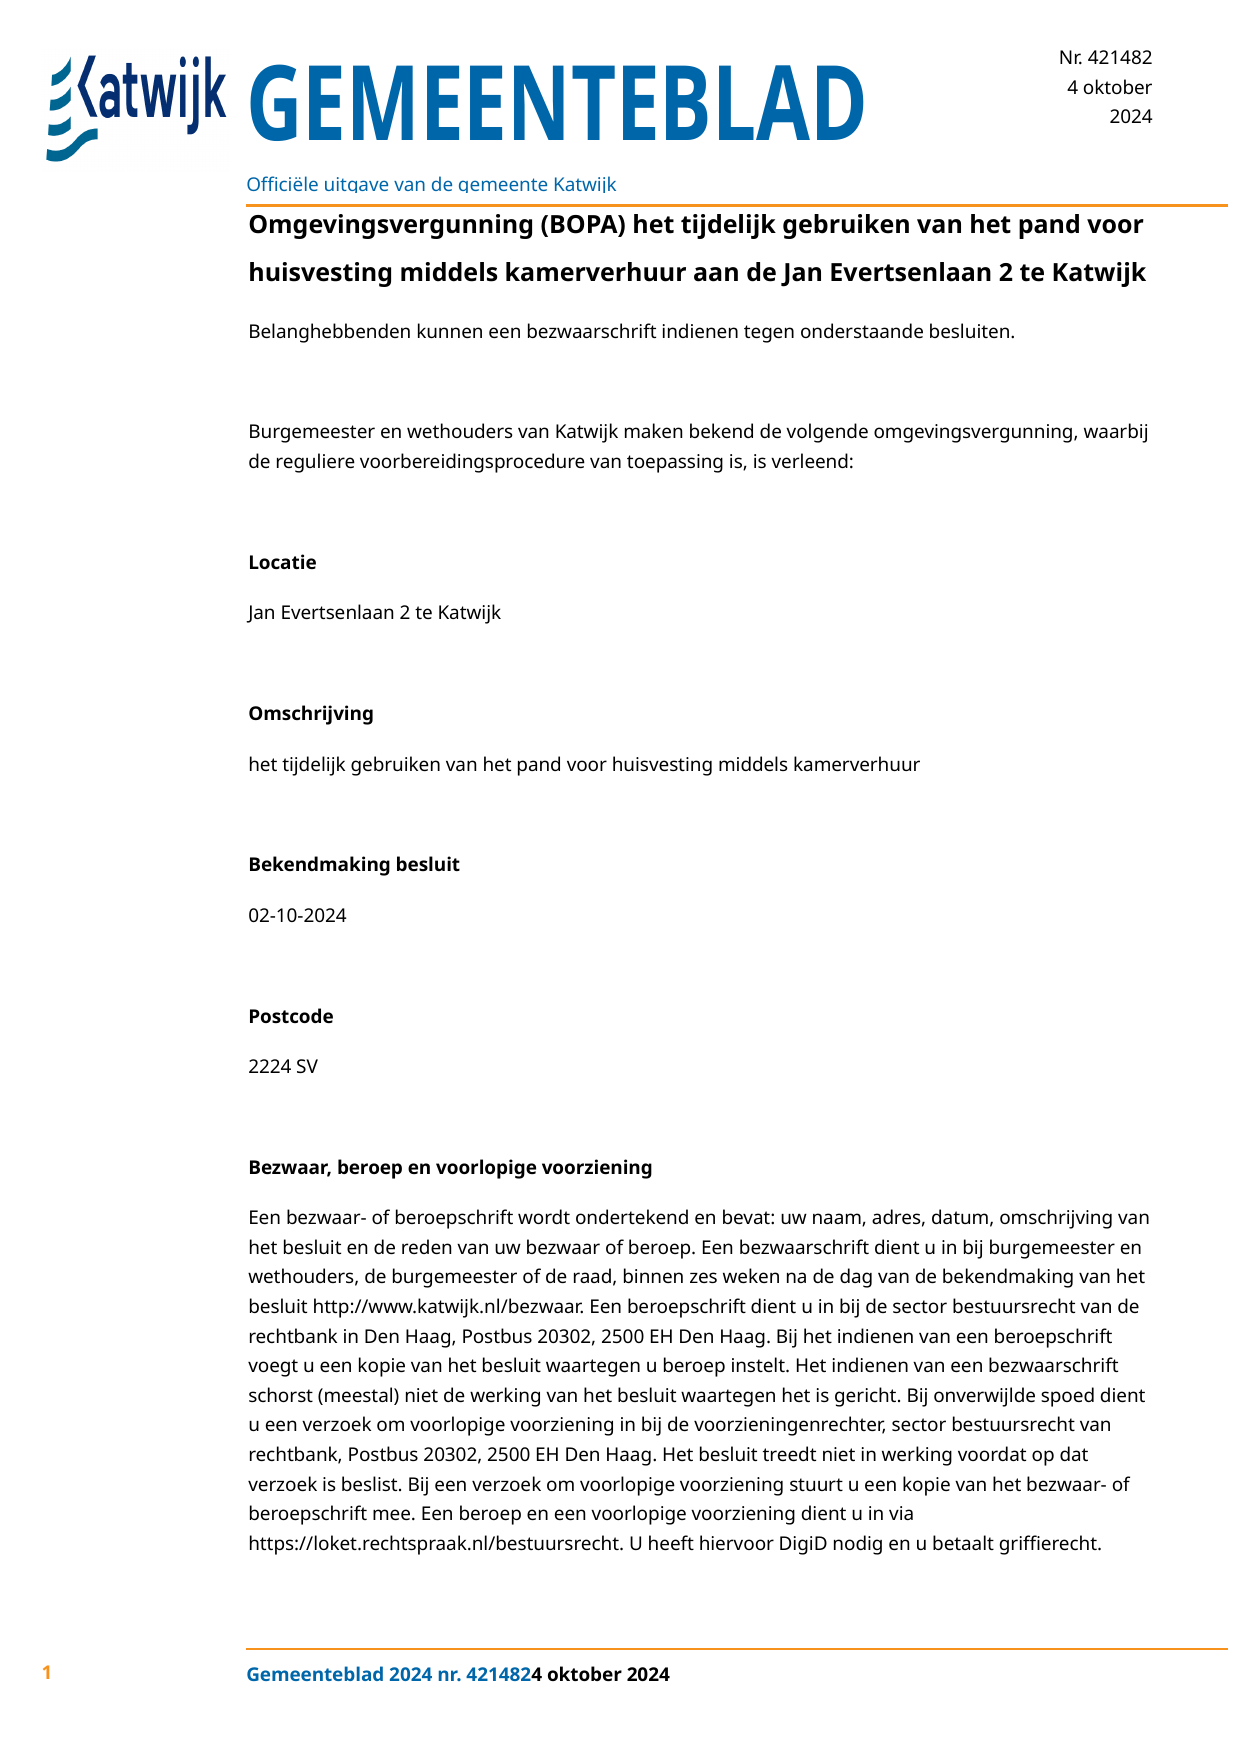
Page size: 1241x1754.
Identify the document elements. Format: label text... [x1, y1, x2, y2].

text het tijdelijk gebruiken van het pand voor huisvesting middels kamerverhuur [248, 751, 1152, 777]
text Postcode [248, 1003, 1152, 1029]
picture [41, 47, 231, 172]
text Locatie [248, 549, 1152, 575]
text Bezwaar, beroep en voorlopige voorziening [248, 1154, 1152, 1180]
text Omschrijving [248, 700, 1152, 726]
text Omgevingsvergunning (BOPA) het tijdelijk gebruiken van het pand voor huisvesting middels kamerverhuur aan de Jan Evertsenlaan 2 te Katwijk [248, 207, 1152, 288]
text Burgemeester en wethouders van Katwijk maken bekend de volgende omgevingsvergunning, waarbij de reguliere voorbereidingsprocedure van toepassing is, is verleend: [248, 419, 1152, 474]
text Jan Evertsenlaan 2 te Katwijk [248, 599, 1152, 625]
text Een bezwaar- of beroepschrift wordt ondertekend en bevat: uw naam, adres, datum, omschrijving van het besluit en de reden van uw bezwaar of beroep. Een bezwaarschrift dient u in bij burgemeester en wethouders, de burgemeester of de raad, binnen zes weken na de dag van de bekendmaking van het besluit http://www.katwijk.nl/bezwaar. Een beroepschrift dient u in bij de sector bestuursrecht van de rechtbank in Den Haag, Postbus 20302, 2500 EH Den Haag. Bij het indienen van een beroepschrift voegt u een kopie van het besluit waartegen u beroep instelt. Het indienen van een bezwaarschrift schorst (meestal) niet de werking van het besluit waartegen het is gericht. Bij onverwijlde spoed dient u een verzoek om voorlopige voorziening in bij de voorzieningenrechter, sector bestuursrecht van rechtbank, Postbus 20302, 2500 EH Den Haag. Het besluit treedt niet in werking voordat op dat verzoek is beslist. Bij een verzoek om voorlopige voorziening stuurt u een kopie van het bezwaar- of beroepschrift mee. Een beroep en een voorlopige voorziening dient u in via https://loket.rechtspraak.nl/bestuursrecht. U heeft hiervoor DigiD nodig en u betaalt griffierecht. [248, 1204, 1152, 1556]
text 2224 SV [248, 1053, 1152, 1079]
text Belanghebbenden kunnen een bezwaarschrift indienen tegen onderstaande besluiten. [248, 318, 1152, 344]
text Bekendmaking besluit [248, 852, 1152, 877]
text 02-10-2024 [248, 902, 1152, 928]
